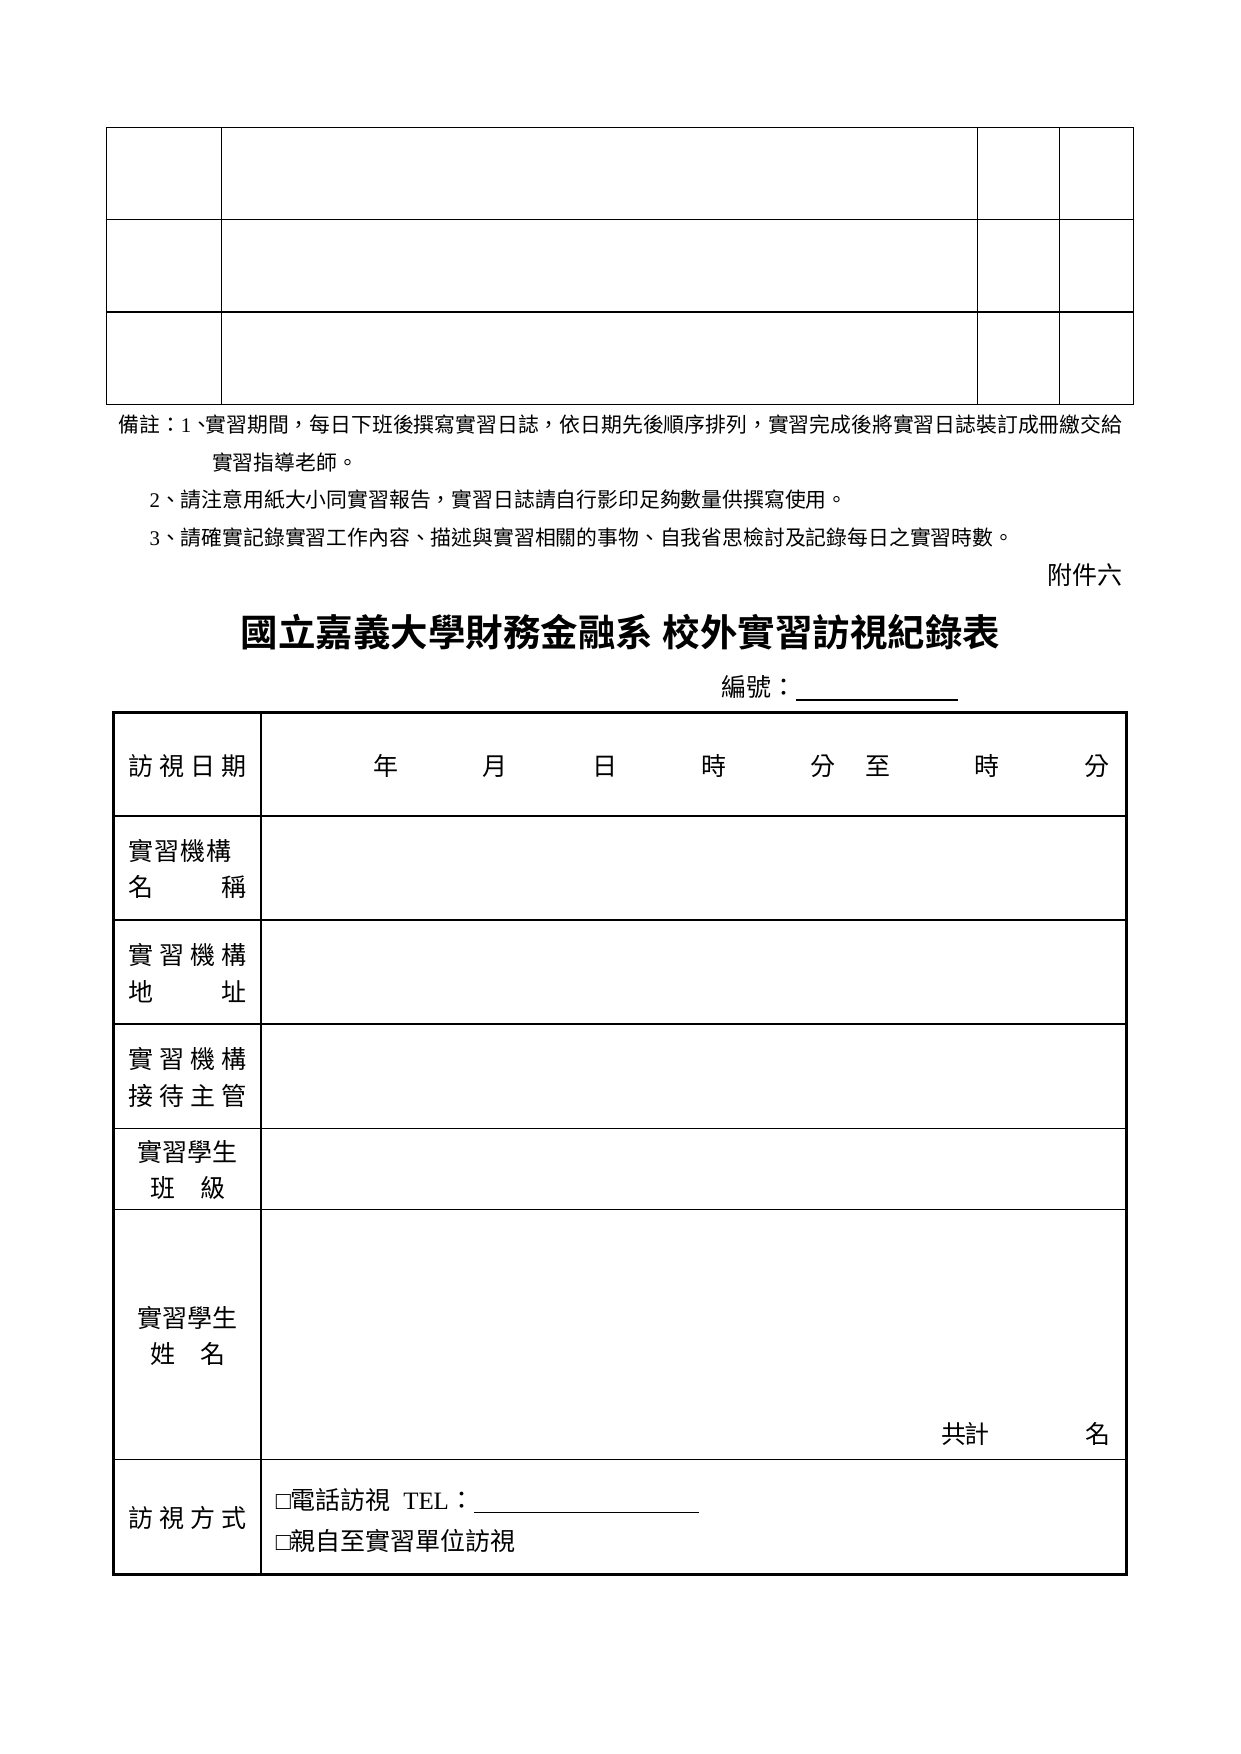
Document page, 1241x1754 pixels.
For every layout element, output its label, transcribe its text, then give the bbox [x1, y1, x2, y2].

text 編號： [118, 667, 1122, 704]
table_cell [1060, 220, 1133, 311]
table_cell [262, 921, 1125, 1023]
table_cell [222, 313, 977, 403]
table_cell 實習機構 接待主管 [115, 1025, 260, 1127]
table_cell [978, 220, 1059, 311]
table_cell 實習學生 班 級 [115, 1129, 260, 1209]
table_cell [262, 1025, 1125, 1127]
table_cell [262, 817, 1125, 919]
table_cell 共計 名 [262, 1210, 1125, 1459]
table_cell 實習學生 姓 名 [115, 1210, 260, 1459]
table_cell 訪視方式 [115, 1460, 260, 1573]
table_cell [222, 220, 977, 311]
table_header 年 月 日 時 分至 時 分 [262, 714, 1125, 815]
table_cell [107, 128, 221, 219]
table_cell [262, 1129, 1125, 1209]
table_cell [1060, 128, 1133, 219]
table_cell [107, 313, 221, 403]
table_header 訪視日期 [115, 714, 260, 815]
table_cell [1060, 313, 1133, 403]
text 2、請注意用紙大小同實習報告，實習日誌請自行影印足夠數量供撰寫使用。 [118, 479, 1122, 517]
table_cell □電話訪視 TEL： □親自至實習單位訪視 [262, 1460, 1125, 1573]
table_cell 實習機構 地址 [115, 921, 260, 1023]
table_cell [222, 128, 977, 219]
table_cell [978, 313, 1059, 403]
text 附件六 [118, 554, 1122, 592]
table_cell 實習機構 名稱 [115, 817, 260, 919]
text 國立嘉義大學財務金融系 校外實習訪視紀錄表 [118, 592, 1122, 667]
table_cell [978, 128, 1059, 219]
text 備註：1、實習期間，每日下班後撰寫實習日誌，依日期先後順序排列，實習完成後將實習日誌裝訂成冊繳交給實習指導老師。 [118, 405, 1122, 479]
text 3、請確實記錄實習工作內容、描述與實習相關的事物、自我省思檢討及記錄每日之實習時數。 [118, 517, 1122, 554]
table_cell [107, 220, 221, 311]
